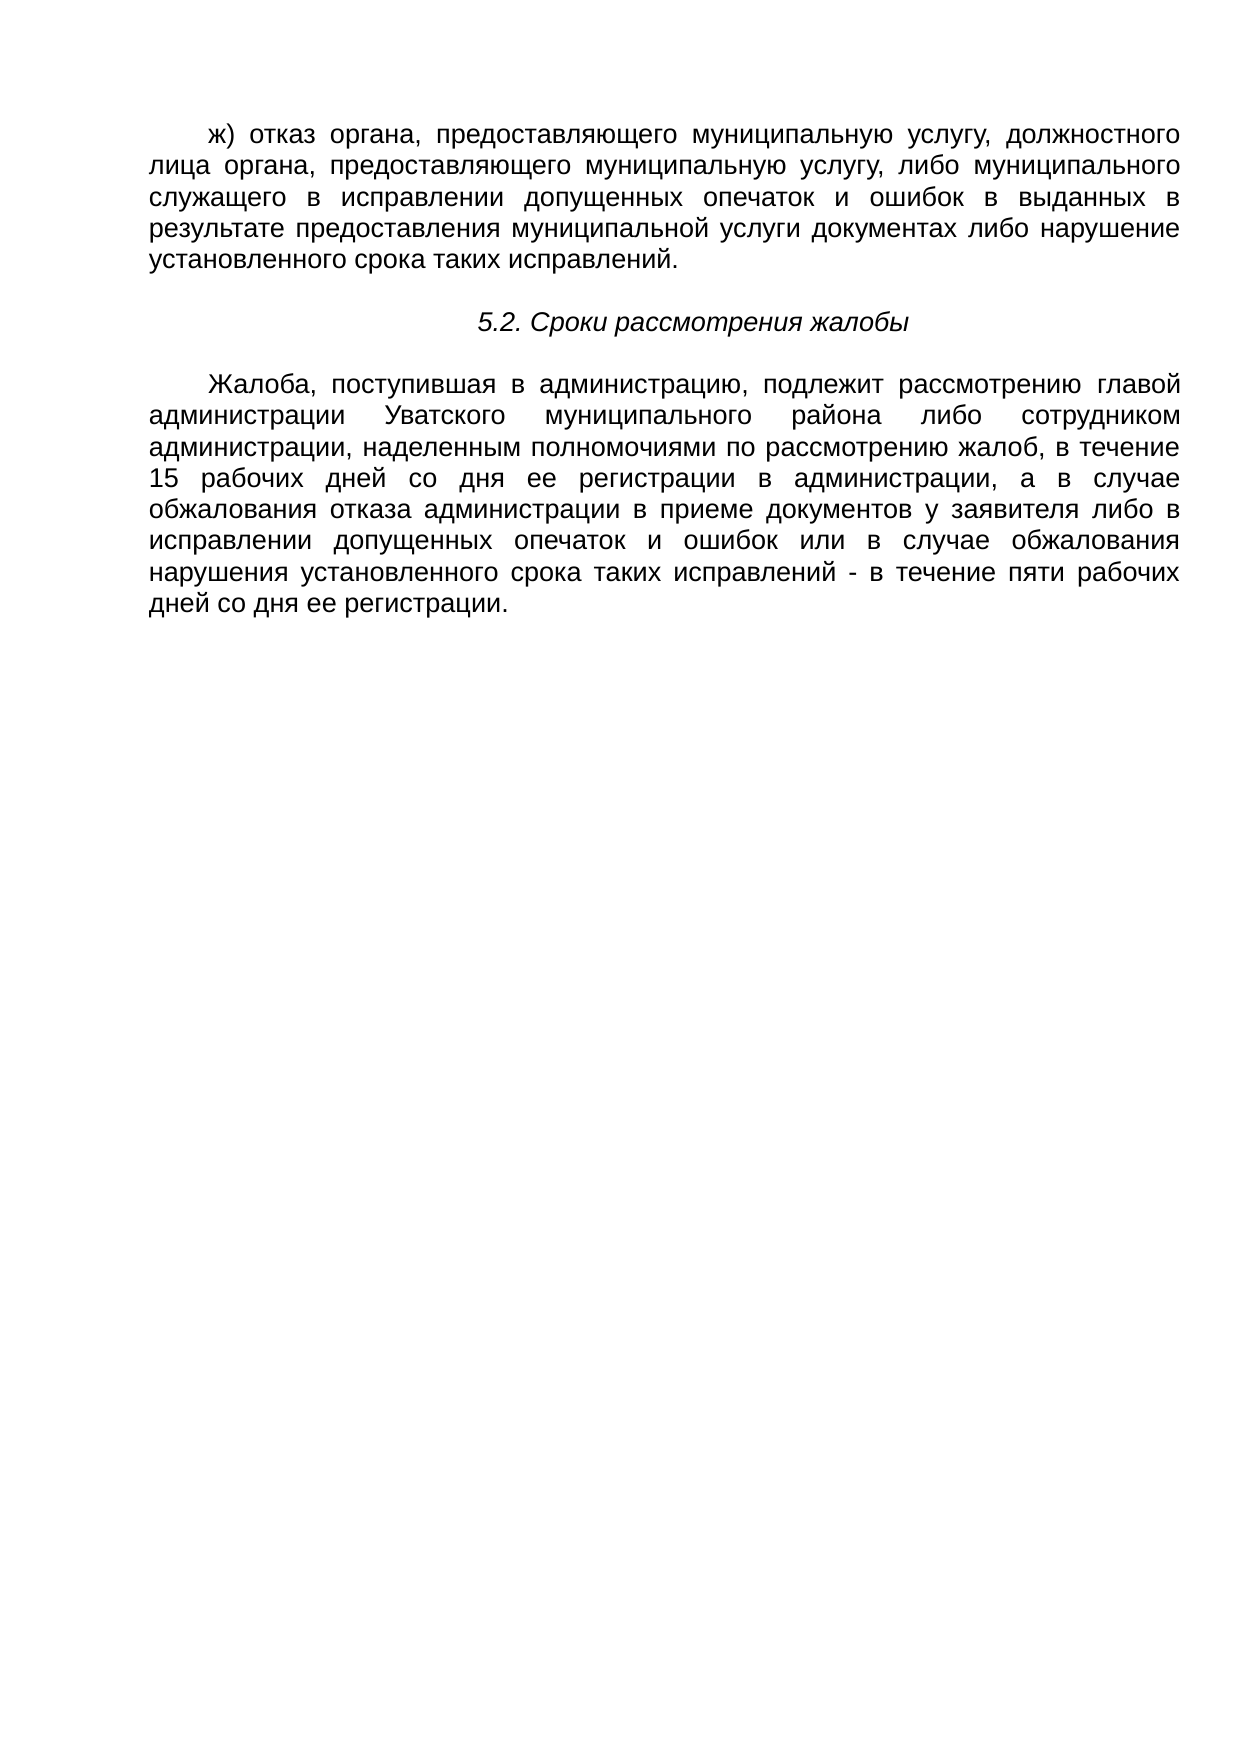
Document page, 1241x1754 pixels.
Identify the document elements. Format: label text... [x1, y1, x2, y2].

text ж) отказ органа, предоставляющего муниципальную услугу, должностного лица органа, предоставляющего муниципальную услугу, либо муниципального служащего в исправлении допущенных опечаток и ошибок в выданных в результате предоставления муниципальной услуги документах либо нарушение установленного срока таких исправлений. [149, 118, 1181, 274]
text 5.2. Сроки рассмотрения жалобы [149, 306, 1181, 337]
text Жалоба, поступившая в администрацию, подлежит рассмотрению главой администрации Уватского муниципального района либо сотрудником администрации, наделенным полномочиями по рассмотрению жалоб, в течение 15 рабочих дней со дня ее регистрации в администрации, а в случае обжалования отказа администрации в приеме документов у заявителя либо в исправлении допущенных опечаток и ошибок или в случае обжалования нарушения установленного срока таких исправлений - в течение пяти рабочих дней со дня ее регистрации. [149, 368, 1181, 618]
